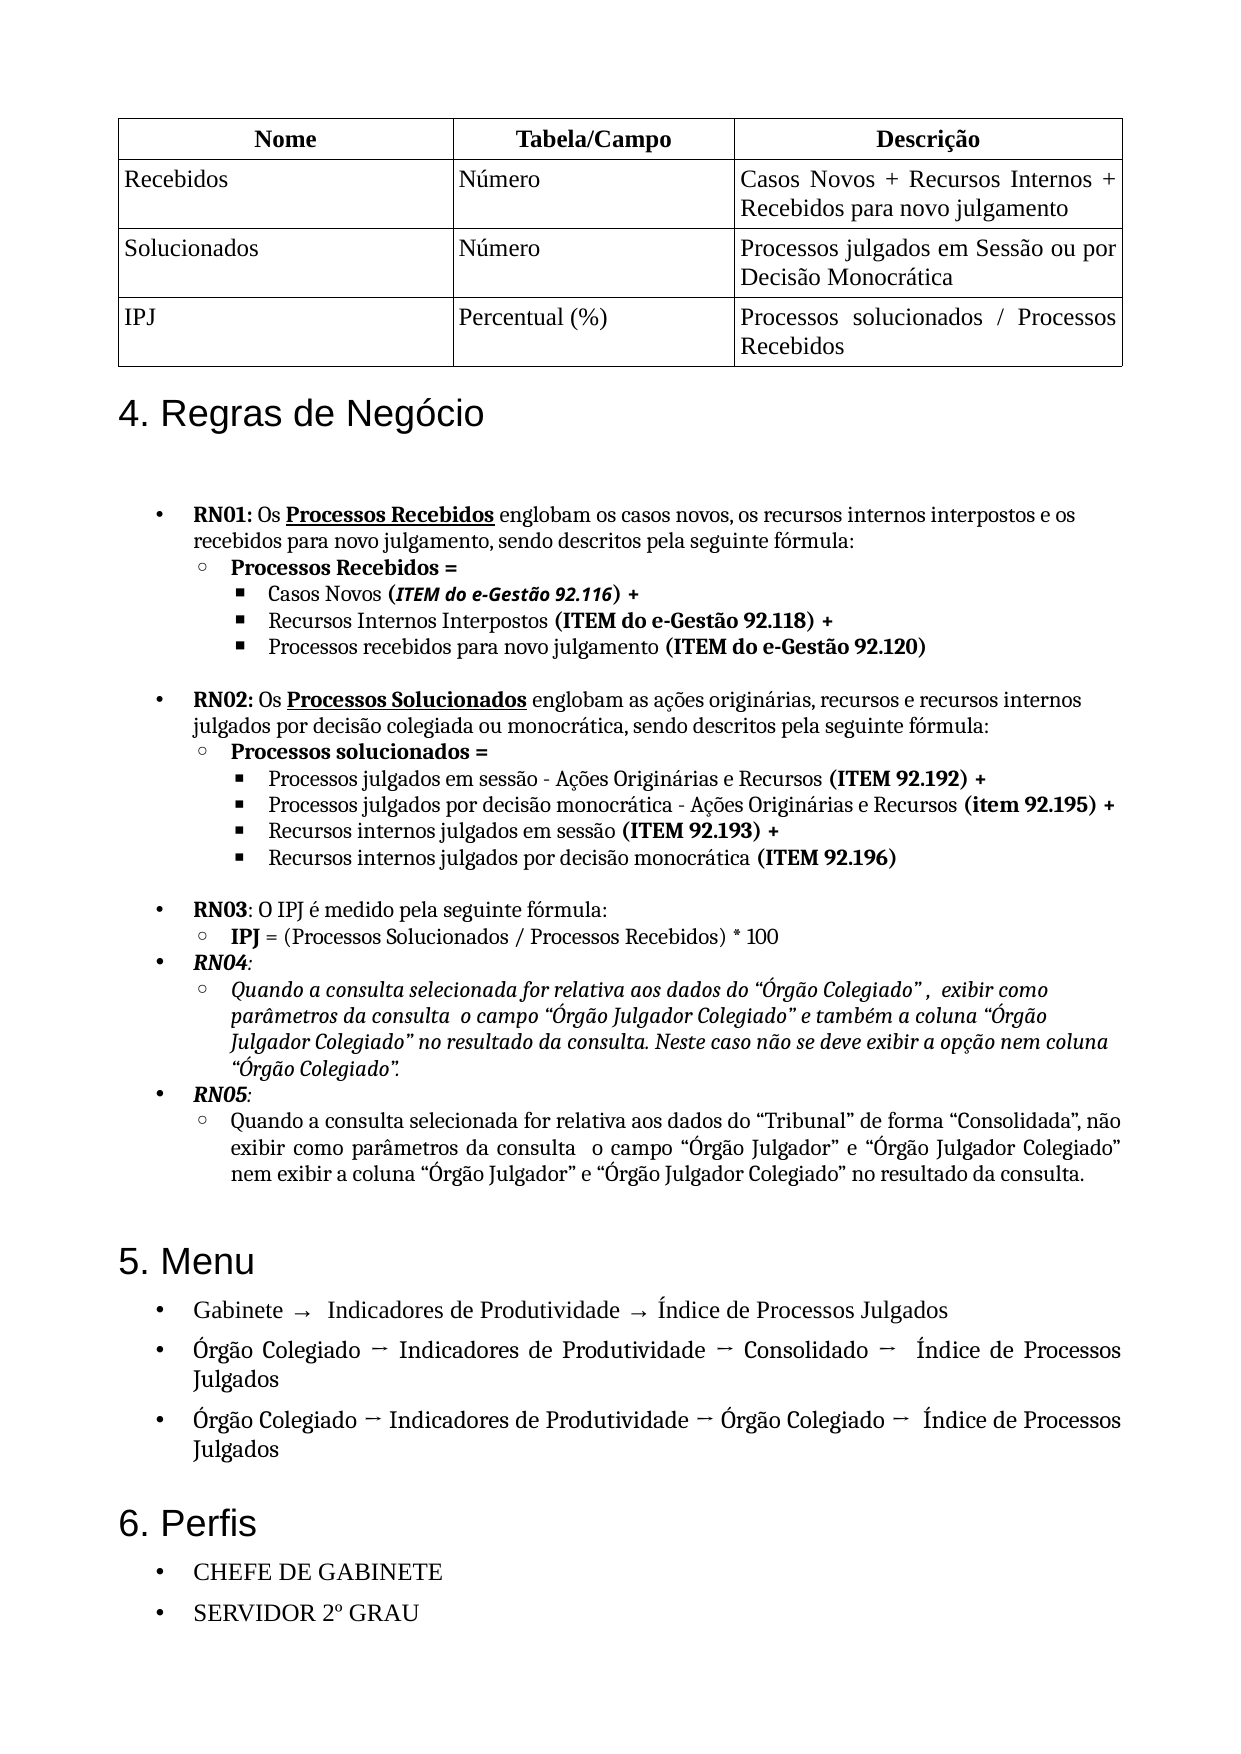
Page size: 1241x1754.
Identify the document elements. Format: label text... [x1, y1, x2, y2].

subtitle 4. Regras de Negócio [118, 391, 1122, 434]
list Processos julgados em sessão - Ações Originárias e Recursos (ITEM 92.192) + [231, 766, 1122, 792]
table_cell Solucionados [119, 229, 453, 297]
list RN03: O IPJ é medido pela seguinte fórmula: [156, 897, 1122, 924]
list RN02: Os Processos Solucionados englobam as ações originárias, recursos e recursos internos julgados por decisão colegiada ou monocrática, sendo descritos pela seguinte fórmula: [156, 686, 1122, 739]
list RN01: Os Processos Recebidos englobam os casos novos, os recursos internos interpostos e os recebidos para novo julgamento, sendo descritos pela seguinte fórmula: [156, 502, 1122, 555]
list Quando a consulta selecionada for relativa aos dados do “Órgão Colegiado” , exibir como parâmetros da consulta o campo “Órgão Julgador Colegiado” e também a coluna “Órgão Julgador Colegiado” no resultado da consulta. Neste caso não se deve exibir a opção nem coluna “Órgão Colegiado”. [193, 976, 1122, 1082]
list Quando a consulta selecionada for relativa aos dados do “Tribunal” de forma “Consolidada”, não exibir como parâmetros da consulta o campo “Órgão Julgador” e “Órgão Julgador Colegiado” nem exibir a coluna “Órgão Julgador” e “Órgão Julgador Colegiado” no resultado da consulta. [193, 1108, 1122, 1187]
list Gabinete → Indicadores de Produtividade → Índice de Processos Julgados [156, 1295, 1122, 1323]
list RN04: [156, 950, 1122, 976]
list Recursos internos julgados em sessão (ITEM 92.193) + [231, 818, 1122, 844]
table_cell Recebidos [119, 160, 453, 227]
table_header Nome [119, 119, 453, 158]
table_cell Número [454, 229, 734, 297]
table_cell Processos julgados em Sessão ou por Decisão Monocrática [735, 229, 1122, 297]
list Casos Novos (ITEM do e-Gestão 92.116) + [231, 581, 1122, 607]
table_cell Percentual (%) [454, 298, 734, 366]
list CHEFE DE GABINETE [156, 1557, 1122, 1586]
table_header Descrição [735, 119, 1122, 158]
subtitle 6. Perfis [118, 1501, 1122, 1544]
list Processos recebidos para novo julgamento (ITEM do e-Gestão 92.120) [231, 634, 1122, 660]
list Processos Recebidos = [193, 555, 1122, 581]
list Recursos internos julgados por decisão monocrática (ITEM 92.196) [231, 844, 1122, 871]
list Órgão Colegiado → Indicadores de Produtividade → Órgão Colegiado → Índice de Processos Julgados [156, 1406, 1122, 1463]
table_cell Número [454, 160, 734, 227]
table_cell IPJ [119, 298, 453, 366]
list Recursos Internos Interpostos (ITEM do e-Gestão 92.118) + [231, 607, 1122, 634]
table_cell Processos solucionados / Processos Recebidos [735, 298, 1122, 366]
table_header Tabela/Campo [454, 119, 734, 158]
list IPJ = (Processos Solucionados / Processos Recebidos) * 100 [193, 924, 1122, 950]
table_cell Casos Novos + Recursos Internos + Recebidos para novo julgamento [735, 160, 1122, 227]
subtitle 5. Menu [118, 1238, 1122, 1282]
list Processos solucionados = [193, 739, 1122, 766]
list Processos julgados por decisão monocrática - Ações Originárias e Recursos (item 92.195) + [231, 792, 1122, 818]
list Órgão Colegiado → Indicadores de Produtividade → Consolidado → Índice de Processos Julgados [156, 1336, 1122, 1393]
list RN05: [156, 1082, 1122, 1108]
list SERVIDOR 2º GRAU [156, 1598, 1122, 1627]
